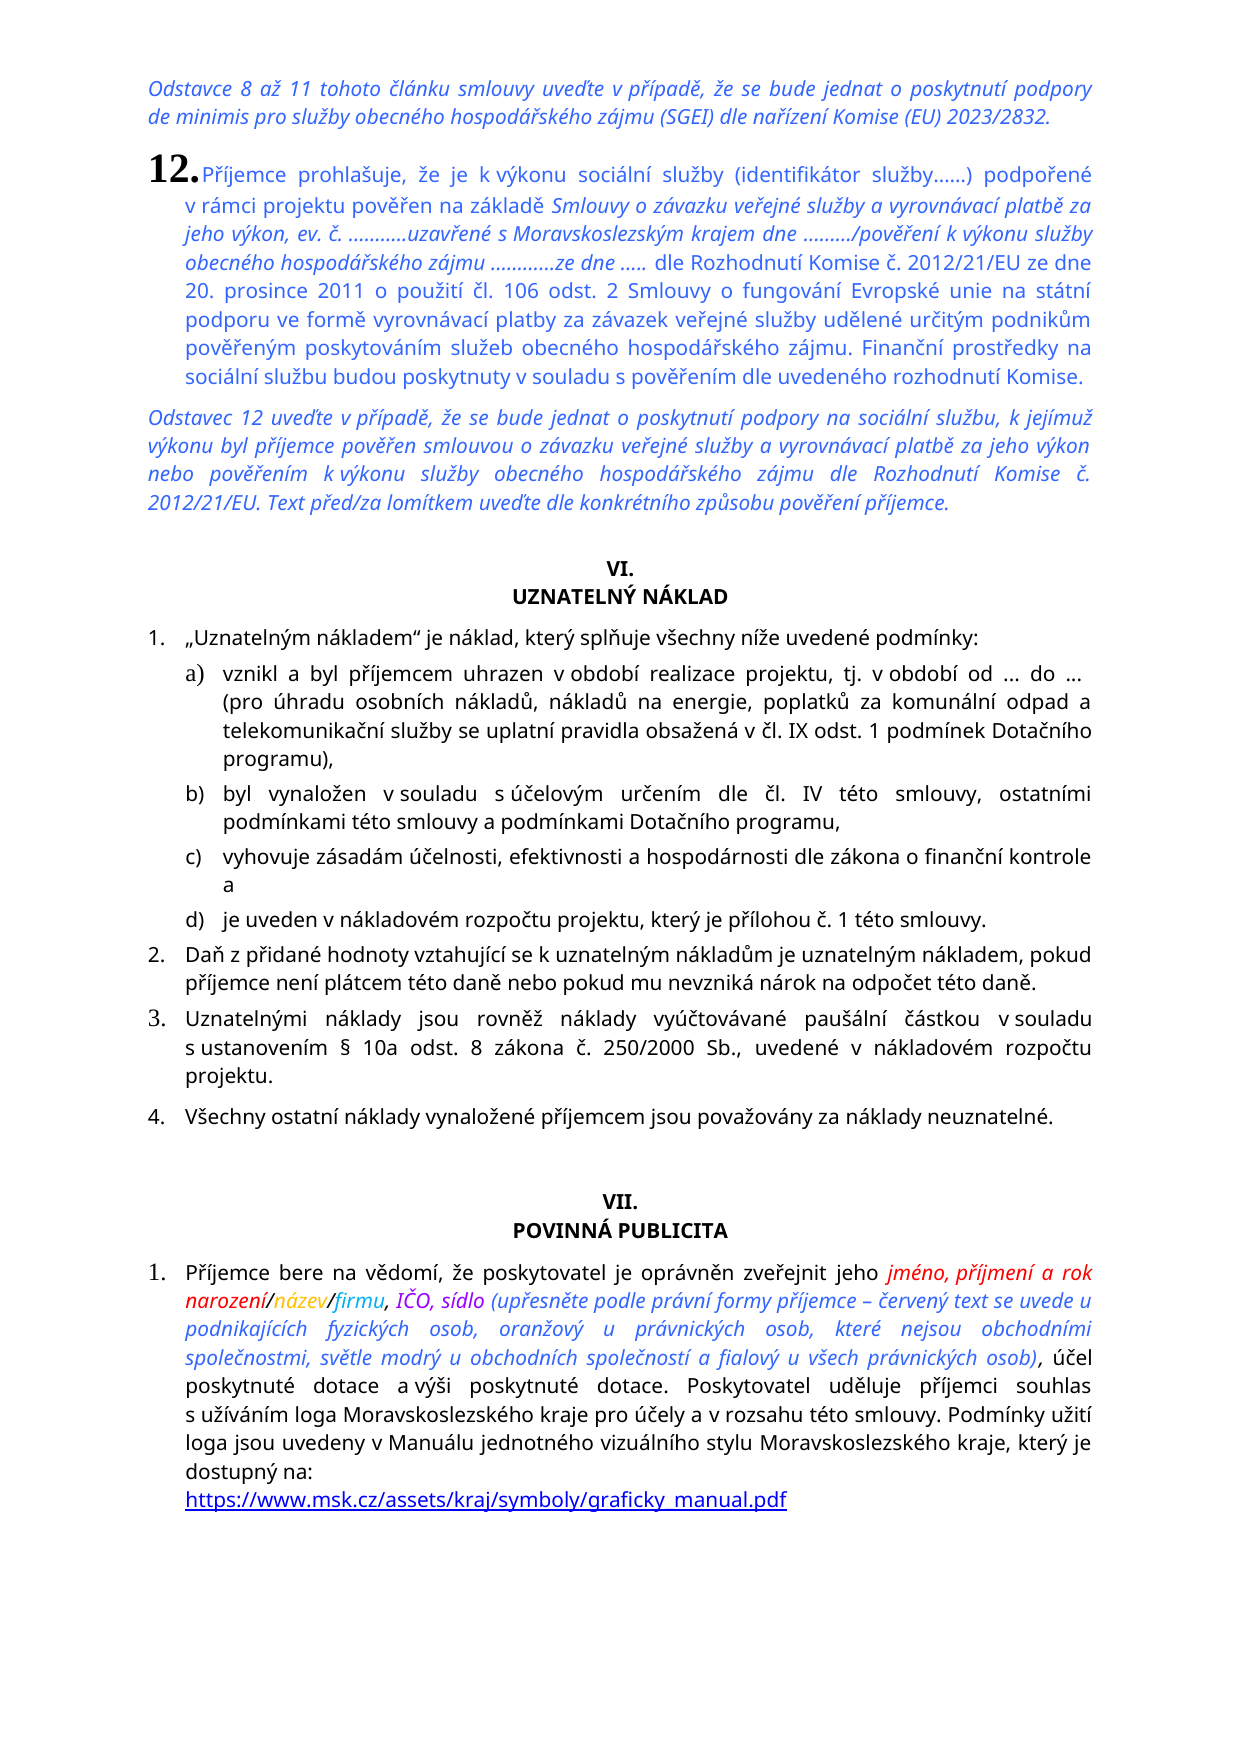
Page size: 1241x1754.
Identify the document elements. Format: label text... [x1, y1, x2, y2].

list „Uznatelným nákladem“ je náklad, který splňuje všechny níže uvedené podmínky: [148, 623, 1092, 652]
text VII. [148, 1187, 1092, 1216]
text VI. [148, 554, 1092, 582]
text https://www.msk.cz/assets/kraj/symboly/graficky_manual.pdf [148, 1485, 1092, 1514]
text Odstavec 12 uveďte v případě, že se bude jednat o poskytnutí podpory na sociální službu, k jejímuž výkonu byl příjemce pověřen smlouvou o závazku veřejné služby a vyrovnávací platbě za jeho výkon nebo pověřením k výkonu služby obecného hospodářského zájmu dle Rozhodnutí Komise č. 2012/21/EU. Text před/za lomítkem uveďte dle konkrétního způsobu pověření příjemce. [148, 403, 1092, 516]
list Daň z přidané hodnoty vztahující se k uznatelným nákladům je uznatelným nákladem, pokud příjemce není plátcem této daně nebo pokud mu nevzniká nárok na odpočet této daně. [148, 940, 1092, 997]
list je uveden v nákladovém rozpočtu projektu, který je přílohou č. 1 této smlouvy. [185, 905, 1092, 934]
text UZNATELNÝ NÁKLAD [148, 582, 1092, 611]
list Příjemce prohlašuje, že je k výkonu sociální služby (identifikátor služby……) podpořené v rámci projektu pověřen na základě Smlouvy o závazku veřejné služby a vyrovnávací platbě za jeho výkon, ev. č. ………..uzavřené s Moravskoslezským krajem dne ………/pověření k výkonu služby obecného hospodářského zájmu …………ze dne ….. dle Rozhodnutí Komise č. 2012/21/EU ze dne 20. prosince 2011 o použití čl. 106 odst. 2 Smlouvy o fungování Evropské unie na státní podporu ve formě vyrovnávací platby za závazek veřejné služby udělené určitým podnikům pověřeným poskytováním služeb obecného hospodářského zájmu. Finanční prostředky na sociální službu budou poskytnuty v souladu s pověřením dle uvedeného rozhodnutí Komise. [148, 143, 1092, 390]
list vyhovuje zásadám účelnosti, efektivnosti a hospodárnosti dle zákona o finanční kontrole a [185, 842, 1092, 899]
text POVINNÁ PUBLICITA [148, 1216, 1092, 1244]
list Příjemce bere na vědomí, že poskytovatel je oprávněn zveřejnit jeho jméno, příjmení a rok narození/název/firmu, IČO, sídlo (upřesněte podle právní formy příjemce – červený text se uvede u podnikajících fyzických osob, oranžový u právnických osob, které nejsou obchodními společnostmi, světle modrý u obchodních společností a fialový u všech právnických osob), účel poskytnuté dotace a výši poskytnuté dotace. Poskytovatel uděluje příjemci souhlas s užíváním loga Moravskoslezského kraje pro účely a v rozsahu této smlouvy. Podmínky užití loga jsou uvedeny v Manuálu jednotného vizuálního stylu Moravskoslezského kraje, který je dostupný na: [148, 1257, 1092, 1485]
list Všechny ostatní náklady vynaložené příjemcem jsou považovány za náklady neuznatelné. [148, 1102, 1092, 1130]
list byl vynaložen v souladu s účelovým určením dle čl. IV této smlouvy, ostatními podmínkami této smlouvy a podmínkami Dotačního programu, [185, 779, 1092, 836]
list vznikl a byl příjemcem uhrazen v období realizace projektu, tj. v období od ... do ... (pro úhradu osobních nákladů, nákladů na energie, poplatků za komunální odpad a telekomunikační služby se uplatní pravidla obsažená v čl. IX odst. 1 podmínek Dotačního programu), [185, 658, 1092, 773]
list Uznatelnými náklady jsou rovněž náklady vyúčtovávané paušální částkou v souladu s ustanovením § 10a odst. 8 zákona č. 250/2000 Sb., uvedené v nákladovém rozpočtu projektu. [148, 1003, 1092, 1089]
text Odstavce 8 až 11 tohoto článku smlouvy uveďte v případě, že se bude jednat o poskytnutí podpory de minimis pro služby obecného hospodářského zájmu (SGEI) dle nařízení Komise (EU) 2023/2832. [148, 74, 1092, 131]
